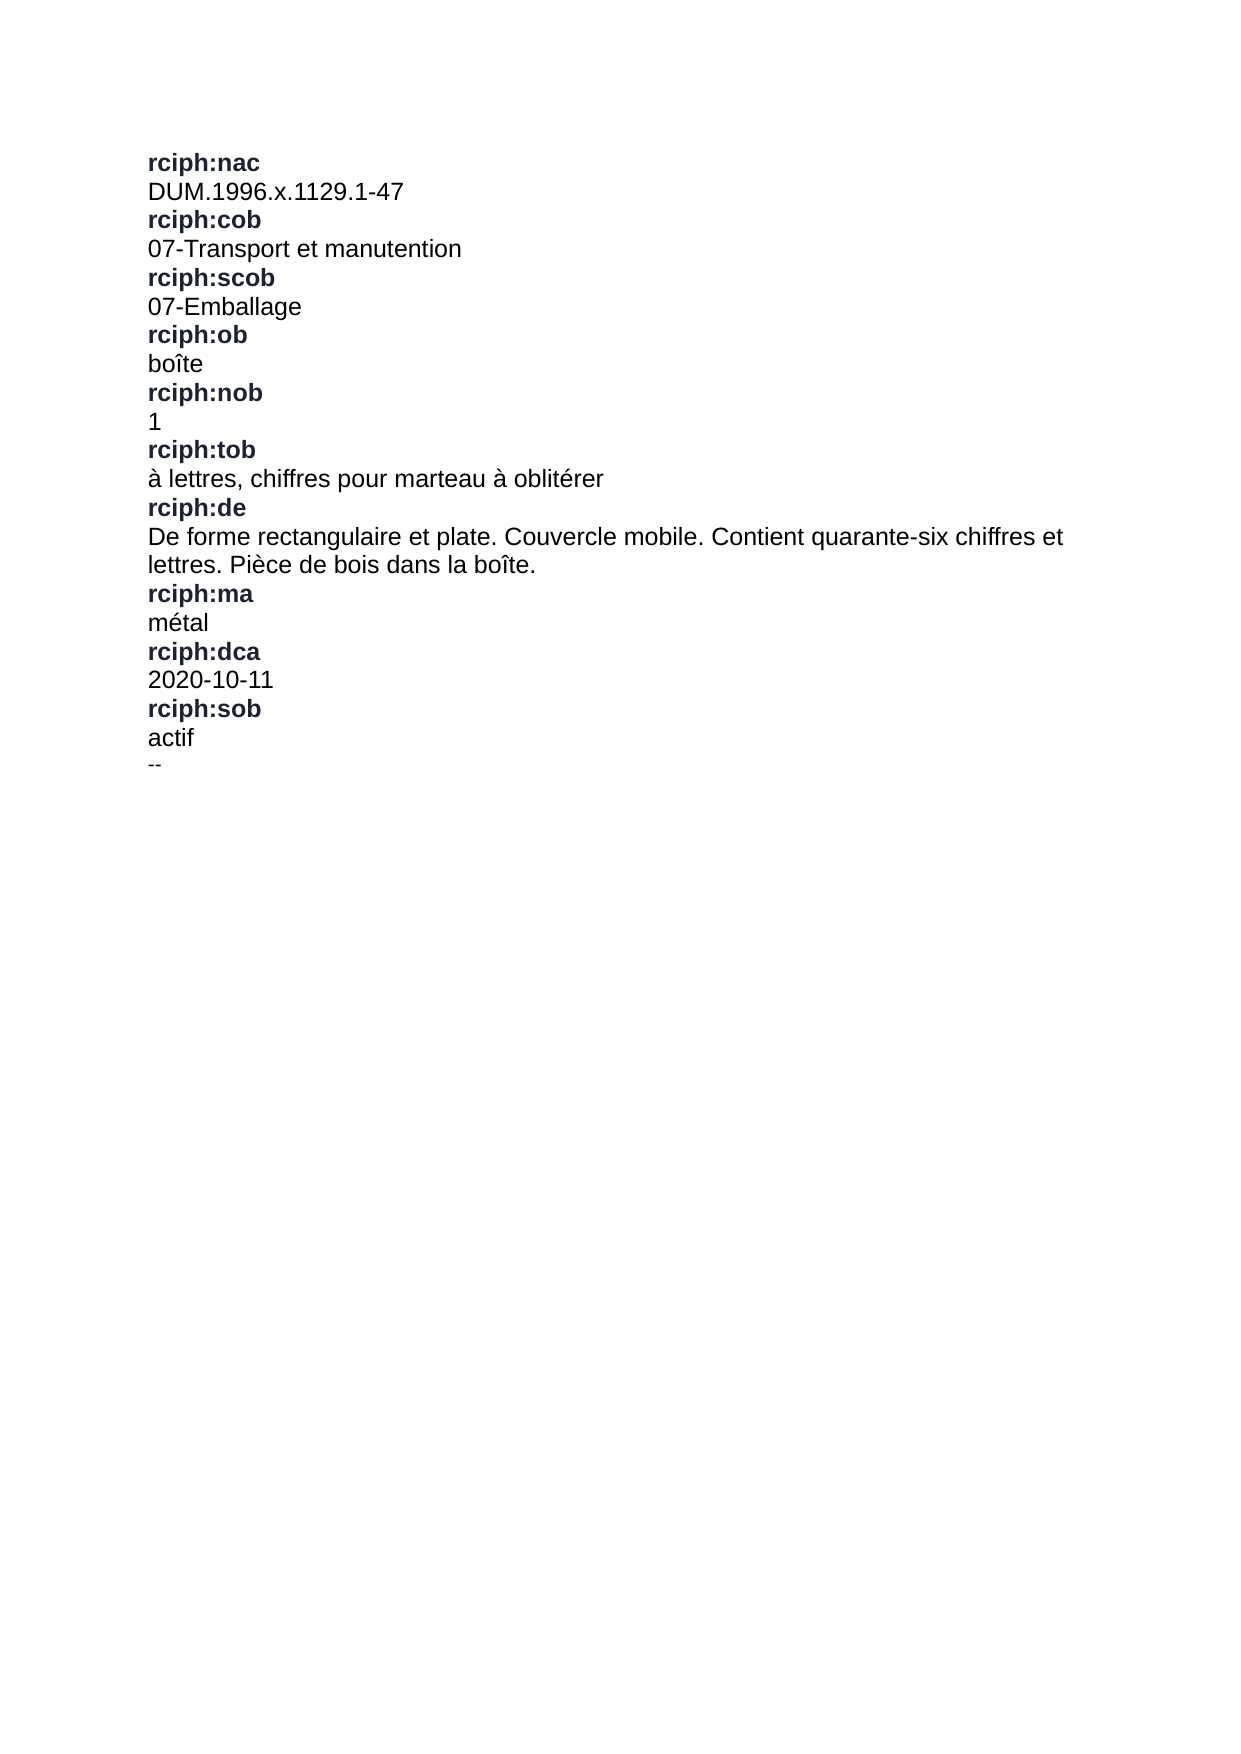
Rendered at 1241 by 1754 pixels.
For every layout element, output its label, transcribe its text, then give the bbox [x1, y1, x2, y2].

text 07-Transport et manutention [148, 234, 1092, 263]
text 2020-10-11 [148, 665, 1092, 694]
text rciph:dca [148, 636, 1092, 665]
text rciph:de [148, 493, 1092, 521]
text à lettres, chiffres pour marteau à oblitérer [148, 464, 1092, 493]
text rciph:ma [148, 579, 1092, 608]
text actif [148, 723, 1092, 751]
text rciph:nob [148, 378, 1092, 406]
text métal [148, 608, 1092, 636]
text 07-Emballage [148, 291, 1092, 320]
text rciph:tob [148, 435, 1092, 464]
text rciph:ob [148, 320, 1092, 349]
text 1 [148, 406, 1092, 435]
text rciph:cob [148, 205, 1092, 234]
text rciph:sob [148, 694, 1092, 723]
text DUM.1996.x.1129.1-47 [148, 176, 1092, 205]
text boîte [148, 349, 1092, 378]
text De forme rectangulaire et plate. Couvercle mobile. Contient quarante-six chiffres et lettres. Pièce de bois dans la boîte. [148, 521, 1092, 579]
text rciph:scob [148, 263, 1092, 291]
text rciph:nac [148, 148, 1092, 176]
text -- [148, 751, 1092, 775]
